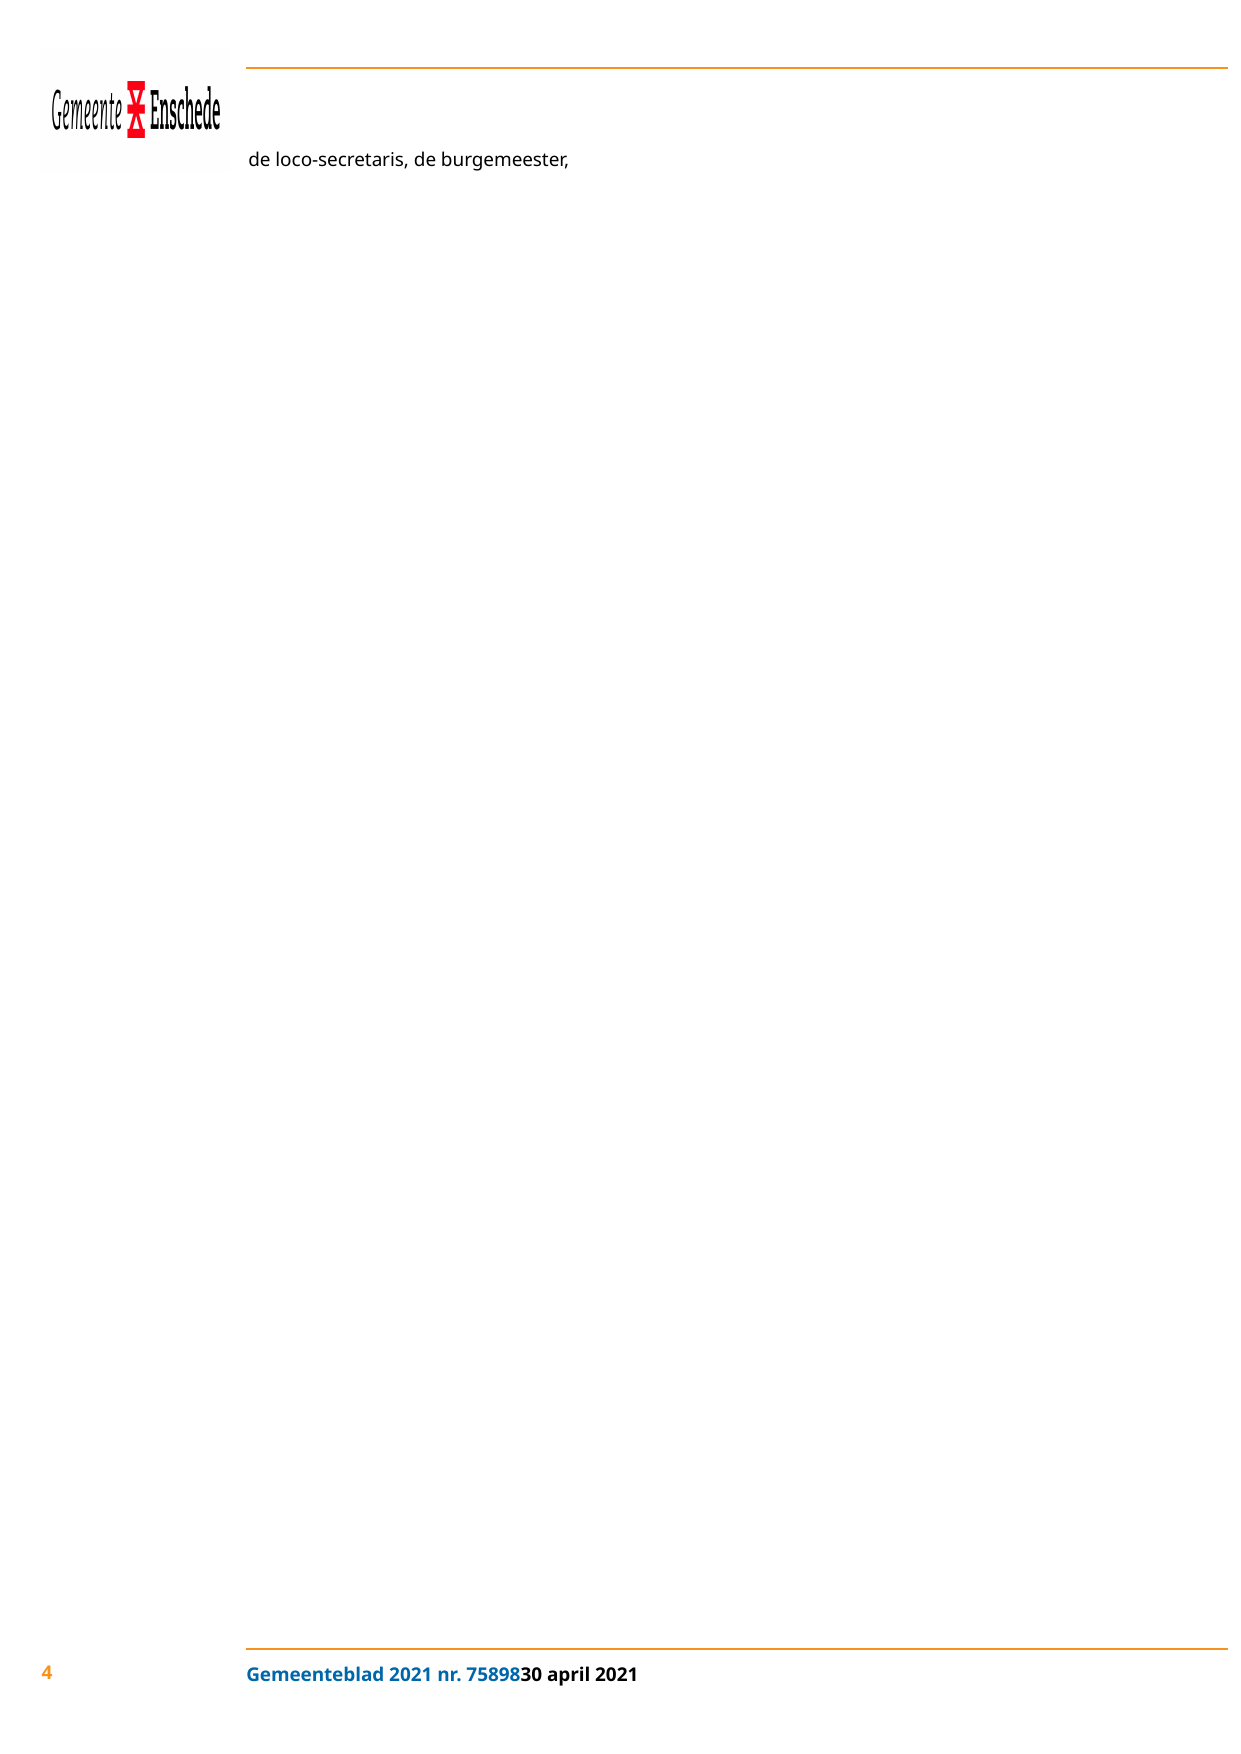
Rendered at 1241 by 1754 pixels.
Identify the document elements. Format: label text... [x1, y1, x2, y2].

picture [41, 47, 231, 172]
text de loco-secretaris, de burgemeester, [248, 146, 1152, 172]
